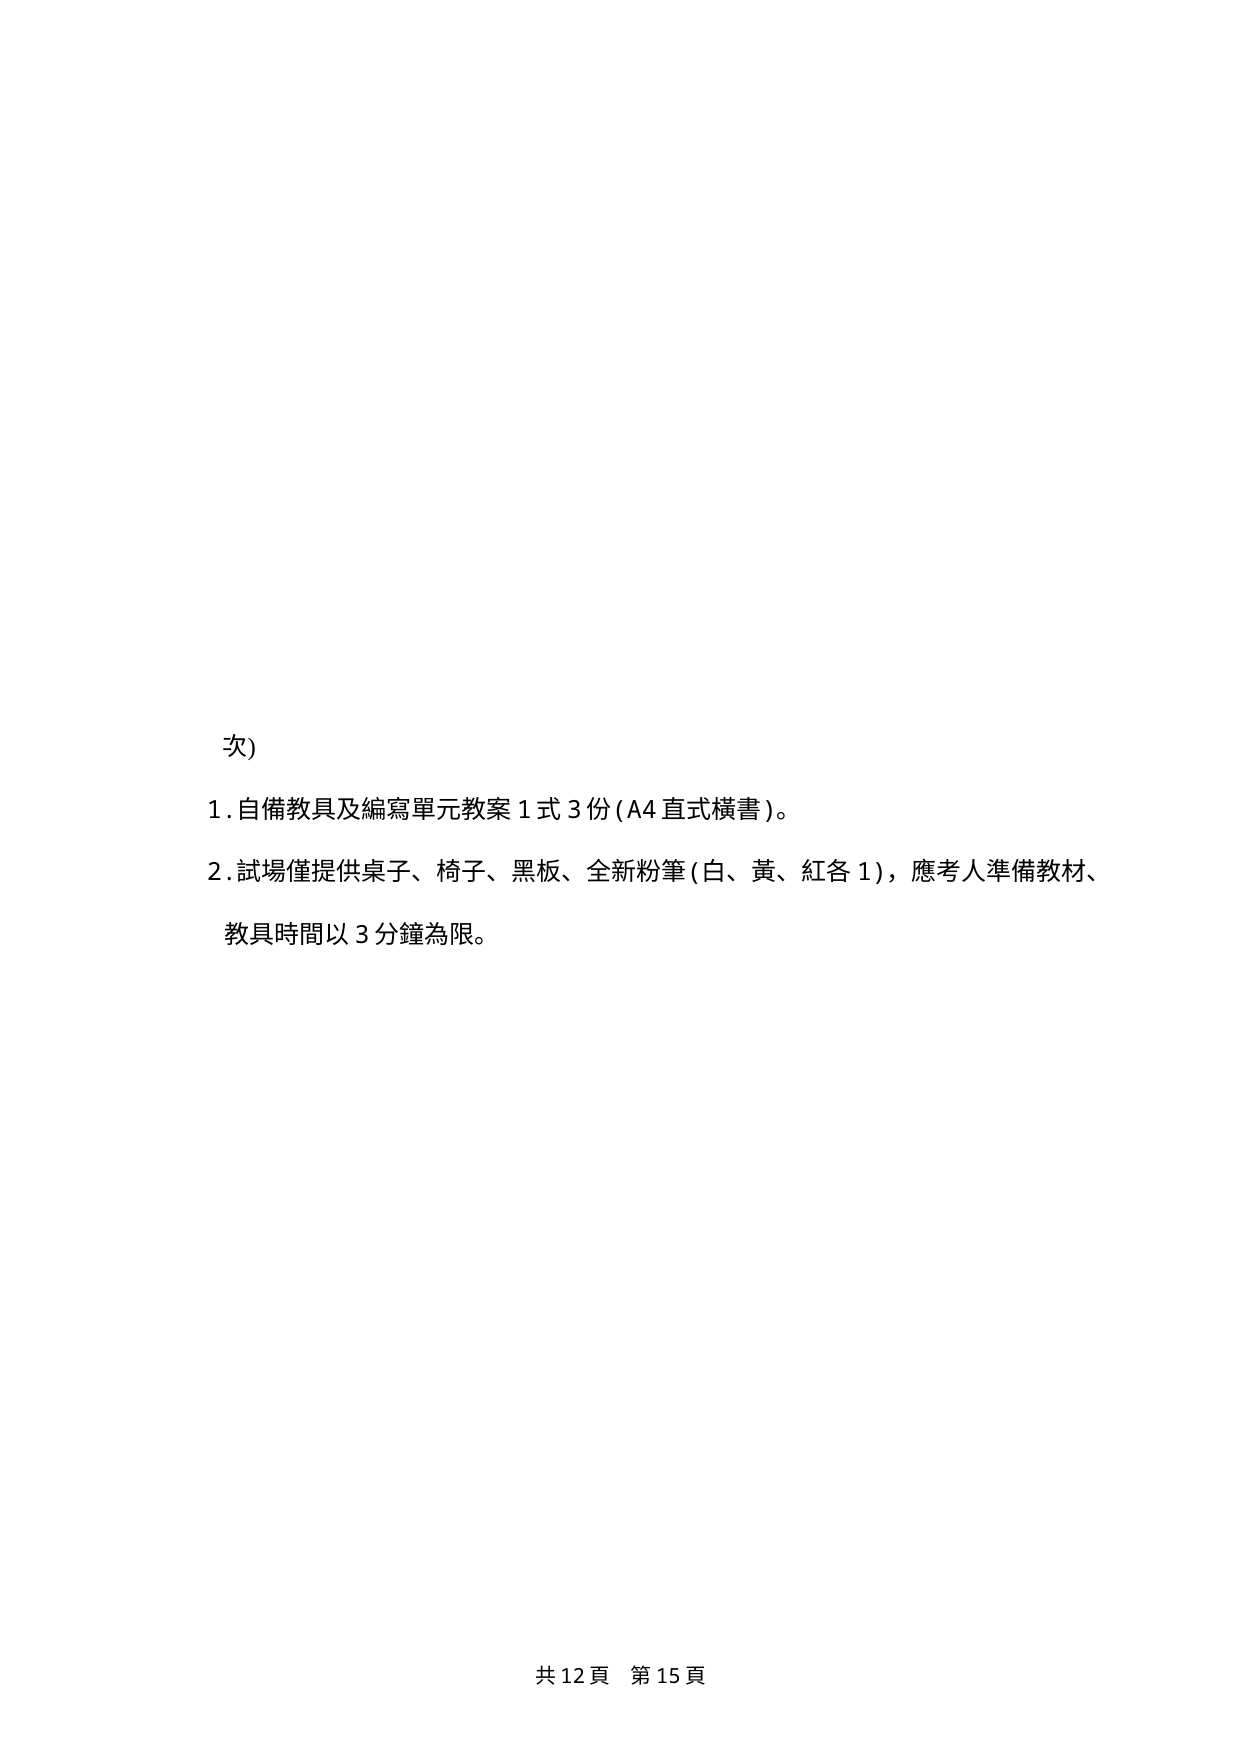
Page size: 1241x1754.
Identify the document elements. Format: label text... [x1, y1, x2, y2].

text 2.試場僅提供桌子、椅子、黑板、全新粉筆(白、黃、紅各1)，應考人準備教材、教具時間以3分鐘為限。 [207, 828, 1122, 953]
text 次) [156, 703, 1122, 766]
text 1.自備教具及編寫單元教案1式3份(A4直式橫書)。 [207, 766, 1122, 828]
